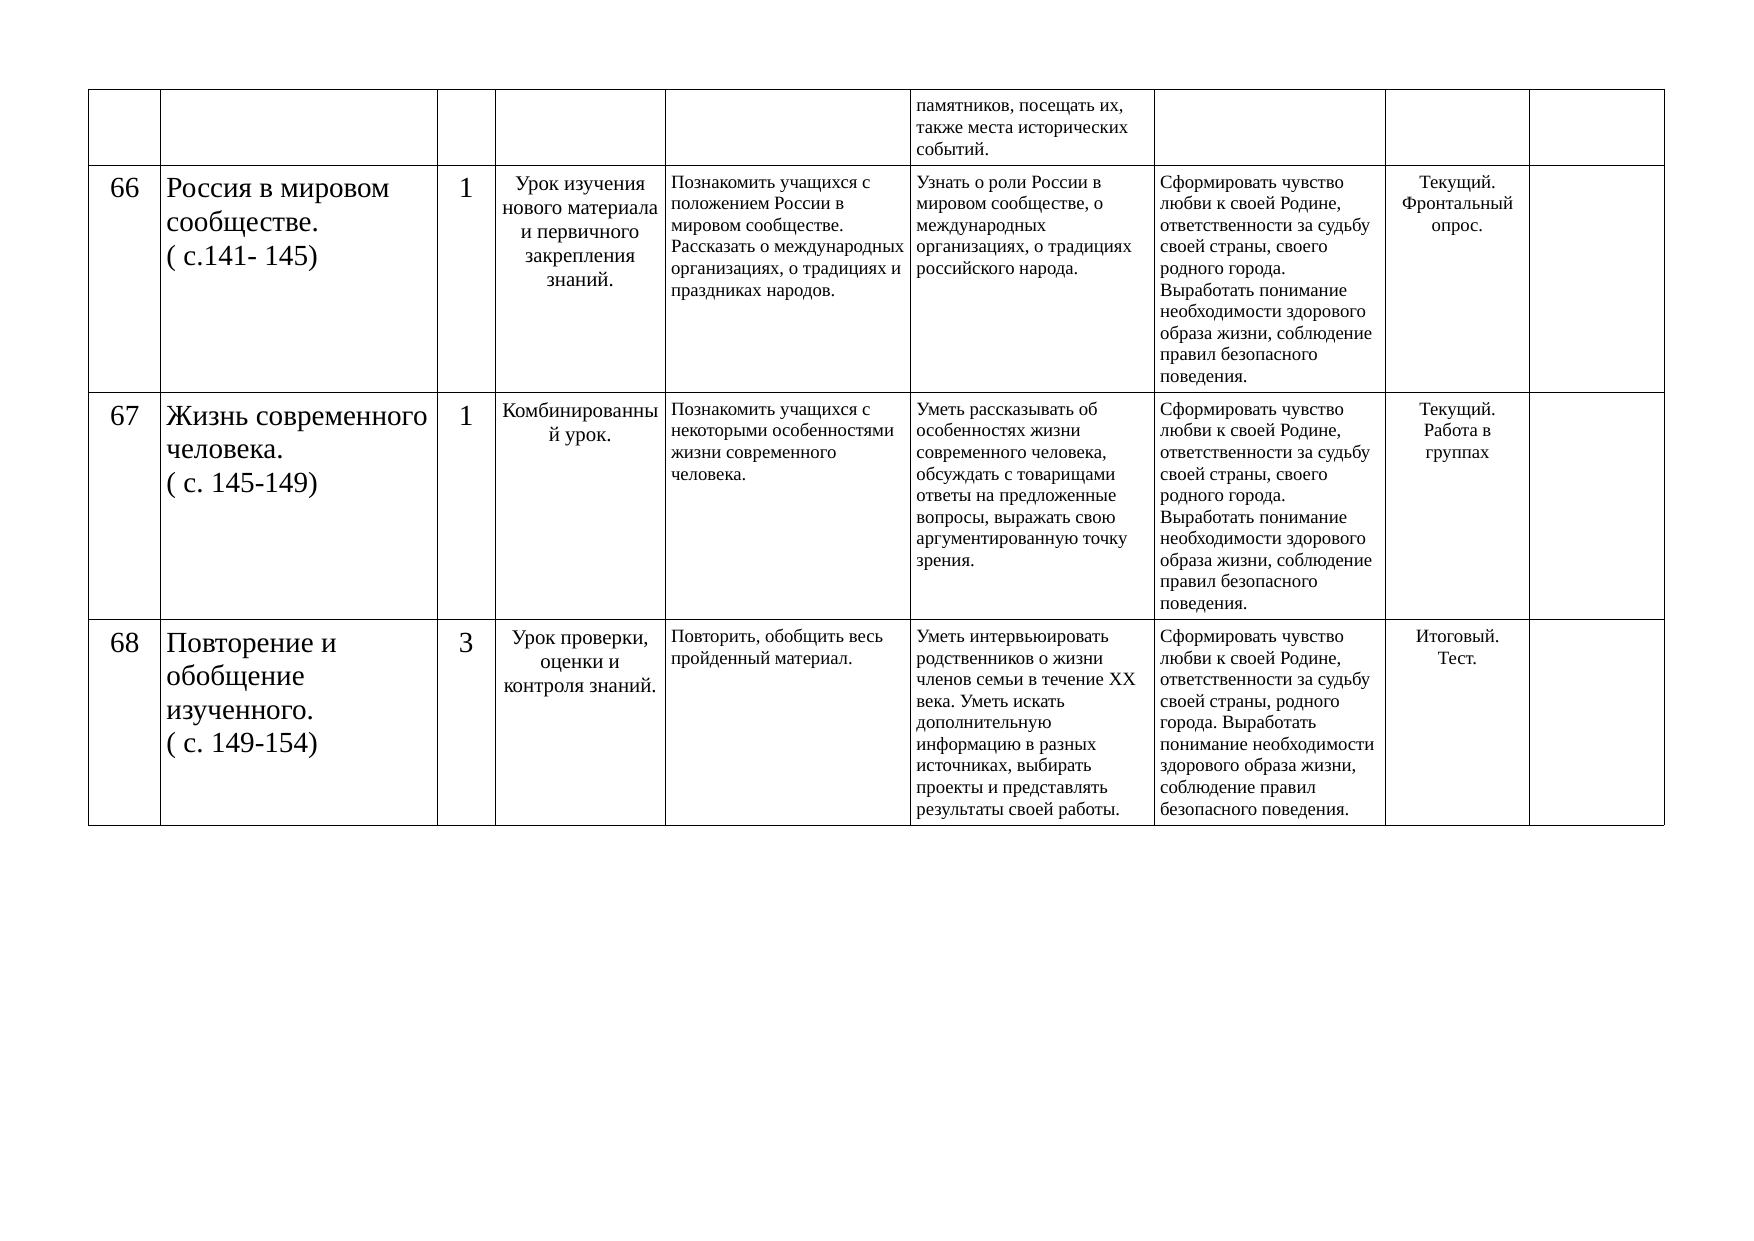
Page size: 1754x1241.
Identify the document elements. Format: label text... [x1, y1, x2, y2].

table_cell 1 [438, 166, 495, 392]
table_cell Уметь рассказывать об особенностях жизни современного человека, обсуждать с товарищами ответы на предложенные вопросы, выражать свою аргументированную точку зрения. [911, 393, 1154, 619]
table_cell Уметь интервьюировать родственников о жизни членов семьи в течение XX века. Уметь искать дополнительную информацию в разных источниках, выбирать проекты и представлять результаты своей работы. [911, 620, 1154, 825]
table_cell [1530, 90, 1664, 165]
table_cell [666, 90, 910, 165]
table_cell [1530, 620, 1664, 825]
table_cell 1 [438, 393, 495, 619]
table_cell [438, 90, 495, 165]
table_cell [1155, 90, 1385, 165]
table_cell Узнать о роли России в мировом сообществе, о международных организациях, о традициях российского народа. [911, 166, 1154, 392]
table_cell Комбинированный урок. [496, 393, 665, 619]
table_cell 3 [438, 620, 495, 825]
table_cell Повторить, обобщить весь пройденный материал. [666, 620, 910, 825]
table_cell [1530, 166, 1664, 392]
table_cell Урок изучения нового материала и первичного закрепления знаний. [496, 166, 665, 392]
table_cell [1386, 90, 1529, 165]
table_cell 66 [89, 166, 160, 392]
table_cell [1530, 393, 1664, 619]
table_cell Повторение и обобщение изученного. ( с. 149-154) [161, 620, 437, 825]
table_cell Сформировать чувство любви к своей Родине, ответственности за судьбу своей страны, родного города. Выработать понимание необходимости здорового образа жизни, соблюдение правил безопасного поведения. [1155, 620, 1385, 825]
table_cell Текущий. Работа в группах [1386, 393, 1529, 619]
table_cell [89, 90, 160, 165]
table_cell Итоговый. Тест. [1386, 620, 1529, 825]
table_cell Жизнь современного человека. ( с. 145-149) [161, 393, 437, 619]
table_cell памятников, посещать их, также места исторических событий. [911, 90, 1154, 165]
table_cell 67 [89, 393, 160, 619]
table_cell Россия в мировом сообществе. ( с.141- 145) [161, 166, 437, 392]
table_cell 68 [89, 620, 160, 825]
table_cell Сформировать чувство любви к своей Родине, ответственности за судьбу своей страны, своего родного города. Выработать понимание необходимости здорового образа жизни, соблюдение правил безопасного поведения. [1155, 393, 1385, 619]
table_cell Текущий. Фронтальный опрос. [1386, 166, 1529, 392]
table_cell Познакомить учащихся с некоторыми особенностями жизни современного человека. [666, 393, 910, 619]
table_cell Сформировать чувство любви к своей Родине, ответственности за судьбу своей страны, своего родного города. Выработать понимание необходимости здорового образа жизни, соблюдение правил безопасного поведения. [1155, 166, 1385, 392]
table_cell Урок проверки, оценки и контроля знаний. [496, 620, 665, 825]
table_cell Познакомить учащихся с положением России в мировом сообществе. Рассказать о международных организациях, о традициях и праздниках народов. [666, 166, 910, 392]
table_cell [161, 90, 437, 165]
table_cell [496, 90, 665, 165]
